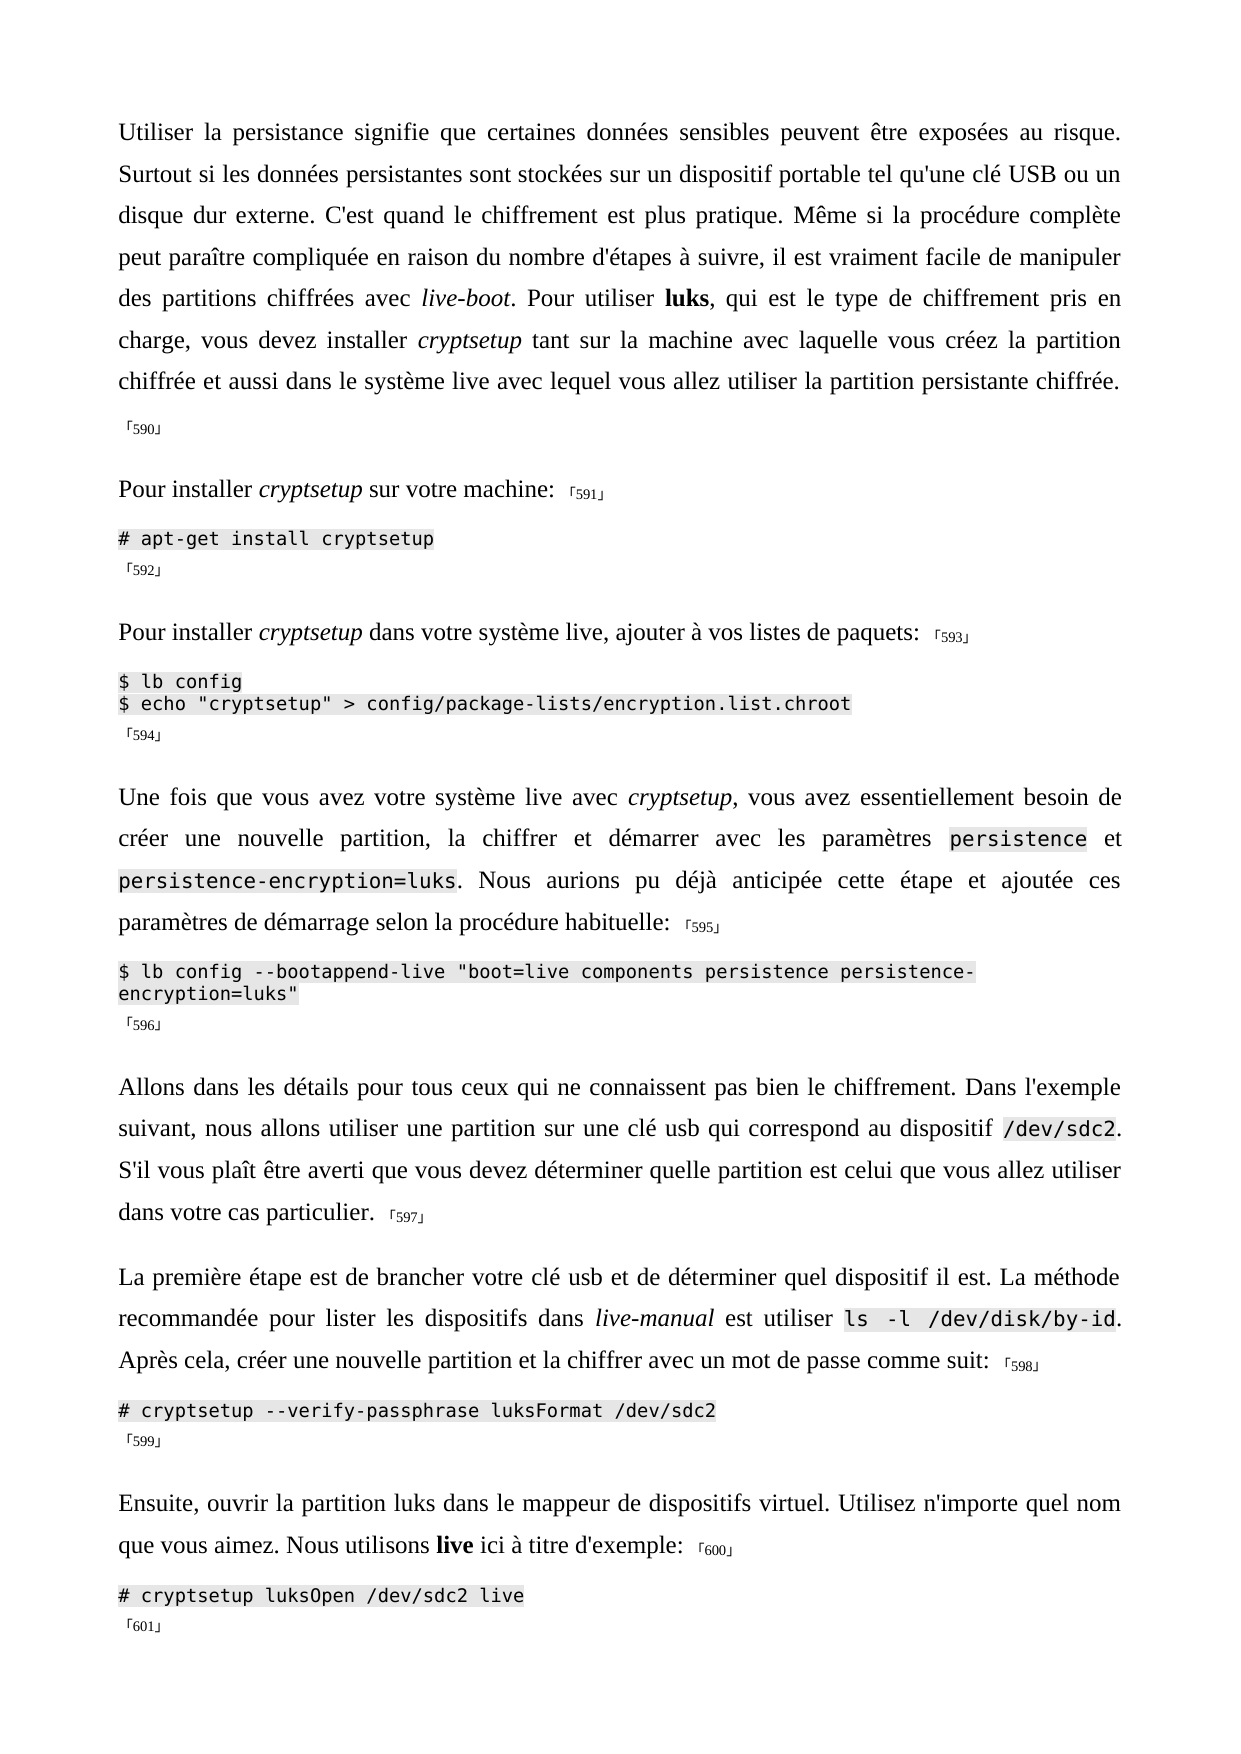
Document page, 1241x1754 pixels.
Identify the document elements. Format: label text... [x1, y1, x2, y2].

text Une fois que vous avez votre système live avec cryptsetup, vous avez essentiellement besoin de créer une nouvelle partition, la chiffrer et démarrer avec les paramètres persistence et persistence-encryption=luks. Nous aurions pu déjà anticipée cette étape et ajoutée ces paramètres de démarrage selon la procédure habituelle: 「595」 [118, 783, 1122, 936]
text 「592」 [118, 550, 1122, 578]
text Allons dans les détails pour tous ceux qui ne connaissent pas bien le chiffrement. Dans l'exemple suivant, nous allons utiliser une partition sur une clé usb qui correspond au dispositif /dev/sdc2. S'il vous plaît être averti que vous devez déterminer quelle partition est celui que vous allez utiliser dans votre cas particulier. 「597」 [118, 1073, 1122, 1225]
text La première étape est de brancher votre clé usb et de déterminer quel dispositif il est. La méthode recommandée pour lister les dispositifs dans live-manual est utiliser ls -l /dev/disk/by-id. Après cela, créer une nouvelle partition et la chiffrer avec un mot de passe comme suit: 「598」 [118, 1263, 1122, 1374]
text 「594」 [118, 715, 1122, 743]
text # cryptsetup luksOpen /dev/sdc2 live [524, 1585, 1122, 1607]
text $ lb config [242, 672, 1122, 693]
text Utiliser la persistance signifie que certaines données sensibles peuvent être exposées au risque. Surtout si les données persistantes sont stockées sur un dispositif portable tel qu'une clé USB ou un disque dur externe. C'est quand le chiffrement est plus pratique. Même si la procédure complète peut paraître compliquée en raison du nombre d'étapes à suivre, il est vraiment facile de manipuler des partitions chiffrées avec live-boot. Pour utiliser luks, qui est le type de chiffrement pris en charge, vous devez installer cryptsetup tant sur la machine avec laquelle vous créez la partition chiffrée et aussi dans le système live avec lequel vous allez utiliser la partition persistante chiffrée. 「590」 [118, 118, 1122, 437]
text Ensuite, ouvrir la partition luks dans le mappeur de dispositifs virtuel. Utilisez n'importe quel nom que vous aimez. Nous utilisons live ici à titre d'exemple: 「600」 [118, 1489, 1122, 1559]
text # apt-get install cryptsetup [118, 528, 1122, 550]
text 「599」 [118, 1422, 1122, 1450]
text $ lb config --bootappend-live "boot=live components persistence persistence-encryption=luks" [299, 961, 1122, 1005]
text 「596」 [118, 1005, 1122, 1033]
text # cryptsetup --verify-passphrase luksFormat /dev/sdc2 [716, 1400, 1122, 1422]
text Pour installer cryptsetup sur votre machine: 「591」 [118, 475, 1122, 503]
text Pour installer cryptsetup dans votre système live, ajouter à vos listes de paquets: 「593」 [118, 618, 1122, 646]
text 「601」 [118, 1607, 1122, 1634]
text $ echo "cryptsetup" > config/package-lists/encryption.list.chroot [118, 693, 1122, 715]
